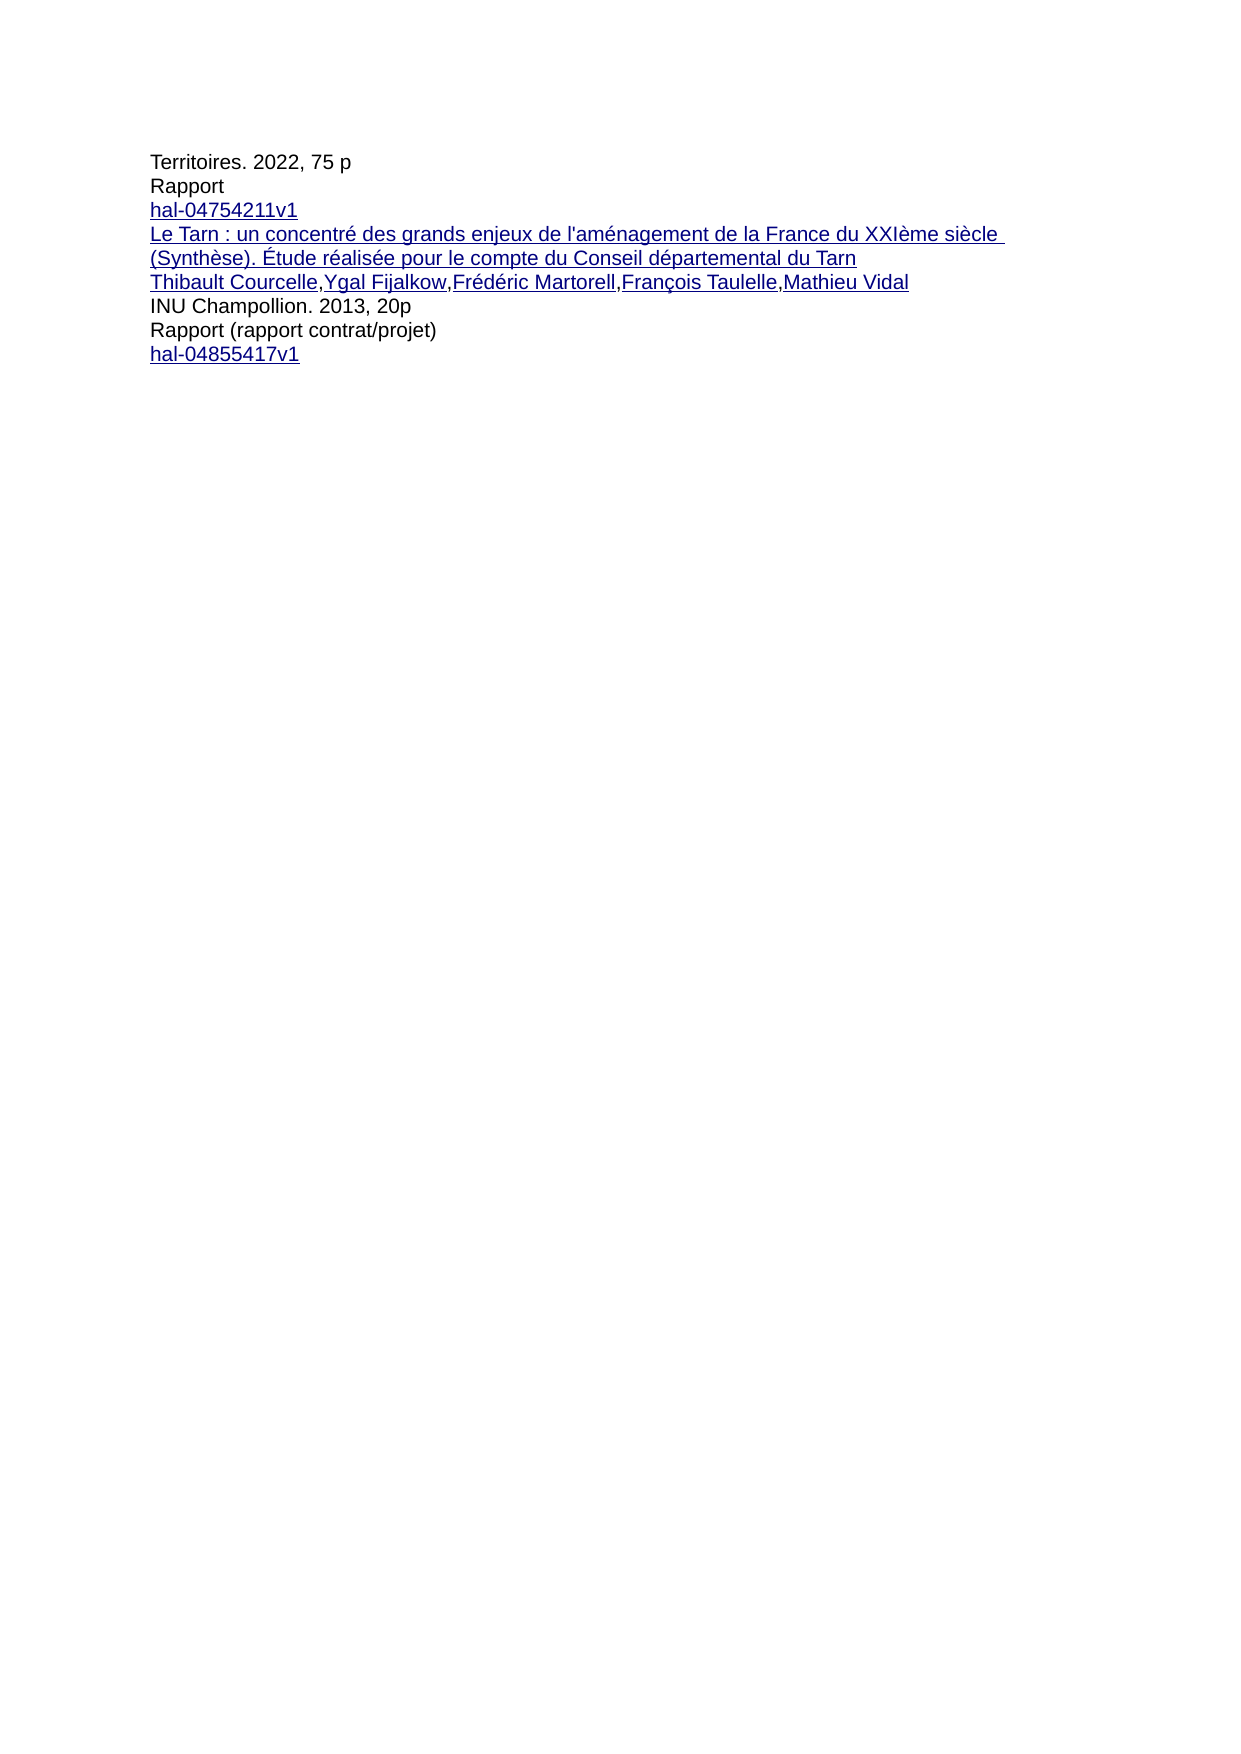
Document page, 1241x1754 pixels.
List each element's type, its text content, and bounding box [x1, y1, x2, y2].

table_cell Le Tarn : un concentré des grands enjeux de l'aménagement de la France du XXIème siècle (Synthèse). Étude réalisée pour le compte du Conseil départemental du Tarn Thibault Courcelle,Ygal Fijalkow,Frédéric Martorell,François Taulelle,Mathieu Vidal INU Champollion. 2013, 20p Rapport (rapport contrat/projet) hal-04855417v1 [150, 222, 1090, 366]
table_header Territoires. 2022, 75 p Rapport hal-04754211v1 [150, 150, 1090, 222]
